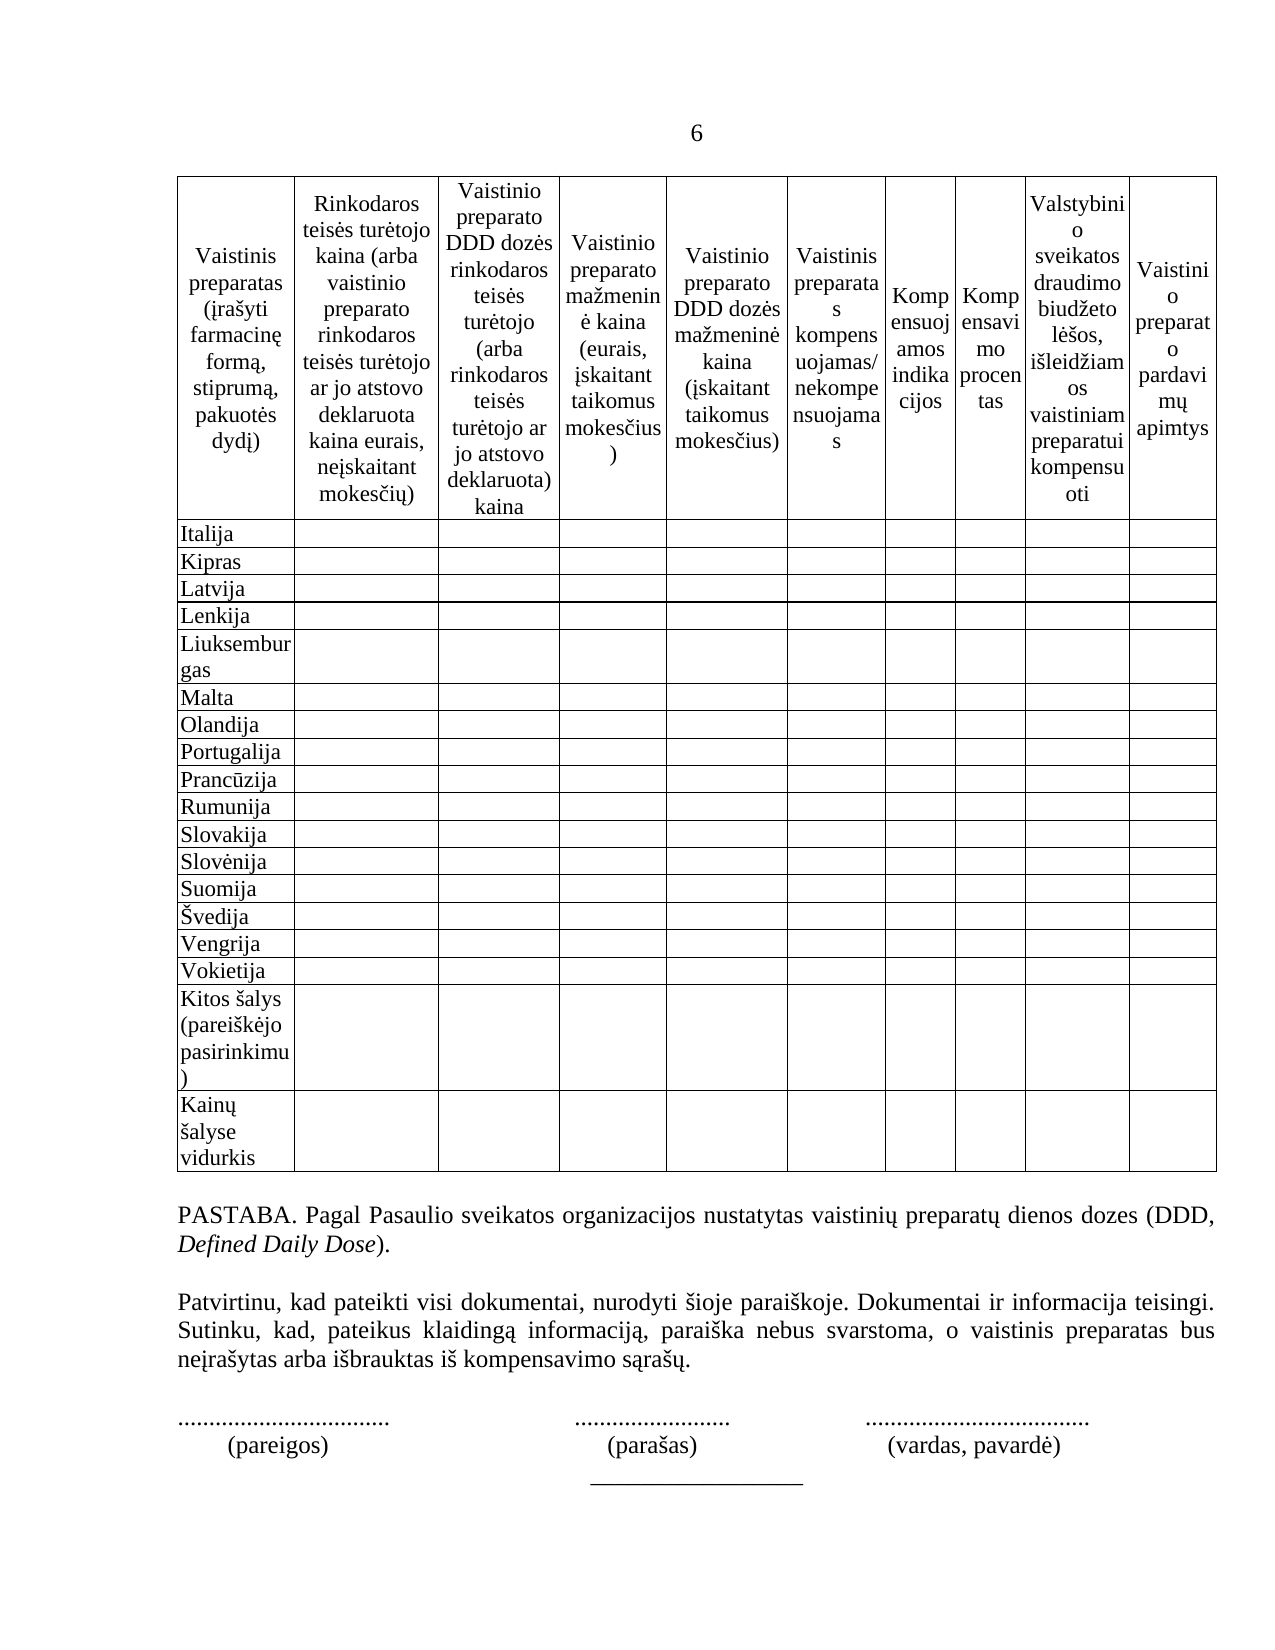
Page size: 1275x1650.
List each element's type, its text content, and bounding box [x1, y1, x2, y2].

table_header Valstybinio sveikatos draudimo biudžeto lėšos, išleidžiamos vaistiniam preparatui kompensuoti [1026, 177, 1129, 519]
table_cell [788, 603, 885, 629]
table_cell [956, 766, 1025, 792]
table_cell [788, 903, 885, 929]
table_cell [560, 684, 666, 710]
table_cell [956, 985, 1025, 1090]
table_cell [560, 793, 666, 819]
table_cell [956, 548, 1025, 574]
table_cell [667, 930, 787, 957]
table_cell [1130, 821, 1216, 847]
table_cell [956, 603, 1025, 629]
table_cell [560, 848, 666, 874]
table_cell [1026, 821, 1129, 847]
table_header Vaistinio preparato mažmeninė kaina (eurais, įskaitant taikomus mokesčius) [560, 177, 666, 519]
table_cell [295, 739, 438, 765]
table_cell [1130, 630, 1216, 683]
table_cell [295, 903, 438, 929]
table_cell [295, 520, 438, 547]
table_cell [1130, 739, 1216, 765]
table_cell [1026, 603, 1129, 629]
table_cell [956, 684, 1025, 710]
table_cell [560, 739, 666, 765]
table_cell [1130, 958, 1216, 984]
table_cell [667, 630, 787, 683]
table_cell [788, 848, 885, 874]
table_cell [1130, 520, 1216, 547]
table_cell [886, 603, 955, 629]
table_header Vaistinis preparatas (įrašyti farmacinę formą, stiprumą, pakuotės dydį) [178, 177, 294, 519]
table_cell [788, 630, 885, 683]
table_cell [295, 958, 438, 984]
table_cell [667, 1091, 787, 1171]
table_cell [1130, 766, 1216, 792]
table_cell [886, 958, 955, 984]
table_cell [439, 630, 559, 683]
table_cell [667, 985, 787, 1090]
table_cell [886, 684, 955, 710]
table_cell [667, 958, 787, 984]
table_cell [439, 575, 559, 601]
table_cell Italija [178, 520, 294, 547]
table_cell [295, 603, 438, 629]
table_cell Vokietija [178, 958, 294, 984]
table_header Rinkodaros teisės turėtojo kaina (arba vaistinio preparato rinkodaros teisės turėtojo ar jo atstovo deklaruota kaina eurais, neįskaitant mokesčių) [295, 177, 438, 519]
table_cell Liuksemburgas [178, 630, 294, 683]
table_cell [956, 848, 1025, 874]
table_cell [788, 958, 885, 984]
table_cell [1026, 766, 1129, 792]
table_cell [439, 848, 559, 874]
table_cell [788, 930, 885, 957]
table_cell [560, 575, 666, 601]
table_cell [1026, 711, 1129, 737]
table_cell [1026, 848, 1129, 874]
table_cell [788, 985, 885, 1090]
table_cell [560, 985, 666, 1090]
table_cell [439, 930, 559, 957]
table_cell [886, 821, 955, 847]
table_cell [439, 548, 559, 574]
text Patvirtinu, kad pateikti visi dokumentai, nurodyti šioje paraiškoje. Dokumentai ir informacija teisingi. Sutinku, kad, pateikus klaidingą informaciją, paraiška nebus svarstoma, o vaistinis preparatas bus neįrašytas arba išbrauktas iš kompensavimo sąrašų. [177, 1287, 1216, 1373]
table_cell [1026, 903, 1129, 929]
table_cell [886, 1091, 955, 1171]
table_cell Slovėnija [178, 848, 294, 874]
table_cell [886, 575, 955, 601]
table_cell [667, 575, 787, 601]
table_cell [295, 793, 438, 819]
table_cell [1130, 548, 1216, 574]
table_cell [1026, 575, 1129, 601]
table_cell [788, 520, 885, 547]
table_cell [956, 1091, 1025, 1171]
table_cell [1130, 930, 1216, 957]
table_cell [560, 821, 666, 847]
table_cell [439, 684, 559, 710]
table_cell [667, 821, 787, 847]
table_cell [1130, 875, 1216, 902]
table_cell [886, 711, 955, 737]
table_cell [667, 793, 787, 819]
table_cell [886, 903, 955, 929]
table_cell [1026, 684, 1129, 710]
table_cell [439, 766, 559, 792]
table_cell [1130, 903, 1216, 929]
table_cell [1130, 603, 1216, 629]
table_cell [788, 875, 885, 902]
table_cell [956, 930, 1025, 957]
table_cell [295, 1091, 438, 1171]
table_cell [295, 766, 438, 792]
table_cell [560, 630, 666, 683]
table_cell [956, 903, 1025, 929]
table_cell [295, 711, 438, 737]
table_cell [1026, 520, 1129, 547]
table_cell [439, 875, 559, 902]
table_cell [1130, 793, 1216, 819]
table_cell Kainų šalyse vidurkis [178, 1091, 294, 1171]
table_cell Malta [178, 684, 294, 710]
table_cell [439, 1091, 559, 1171]
table_cell Kipras [178, 548, 294, 574]
table_cell [956, 575, 1025, 601]
table_cell [788, 793, 885, 819]
table_header Vaistinis preparatas kompensuojamas/ nekompensuojamas [788, 177, 885, 519]
table_cell Prancūzija [178, 766, 294, 792]
table_cell [439, 711, 559, 737]
table_header Kompensavimo procentas [956, 177, 1025, 519]
table_cell [886, 793, 955, 819]
table_cell Latvija [178, 575, 294, 601]
table_cell [788, 575, 885, 601]
table_cell [439, 603, 559, 629]
table_cell Suomija [178, 875, 294, 902]
table_cell [956, 793, 1025, 819]
table_cell [439, 793, 559, 819]
table_cell [667, 848, 787, 874]
table_cell [956, 875, 1025, 902]
table_cell [1026, 930, 1129, 957]
table_cell [886, 739, 955, 765]
table_cell [1130, 985, 1216, 1090]
table_cell [439, 821, 559, 847]
table_cell [667, 903, 787, 929]
table_cell [560, 930, 666, 957]
table_cell [667, 603, 787, 629]
table_cell [439, 520, 559, 547]
table_cell Olandija [178, 711, 294, 737]
table_cell [788, 739, 885, 765]
table_cell [667, 548, 787, 574]
table_cell Lenkija [178, 603, 294, 629]
text PASTABA. Pagal Pasaulio sveikatos organizacijos nustatytas vaistinių preparatų dienos dozes (DDD, Defined Daily Dose). [177, 1200, 1216, 1258]
table_cell [886, 630, 955, 683]
table_cell [1026, 793, 1129, 819]
table_cell [439, 903, 559, 929]
table_cell Švedija [178, 903, 294, 929]
table_cell Rumunija [178, 793, 294, 819]
table_cell [1130, 711, 1216, 737]
table_cell [560, 958, 666, 984]
table_cell [439, 739, 559, 765]
table_cell Kitos šalys (pareiškėjo pasirinkimu) [178, 985, 294, 1090]
table_cell [667, 766, 787, 792]
table_cell [788, 821, 885, 847]
table_cell [788, 766, 885, 792]
table_cell [886, 985, 955, 1090]
table_cell [1130, 575, 1216, 601]
table_cell [295, 575, 438, 601]
table_cell [886, 848, 955, 874]
table_cell [560, 875, 666, 902]
table_cell Slovakija [178, 821, 294, 847]
table_cell [667, 875, 787, 902]
table_cell Portugalija [178, 739, 294, 765]
text .................................. ......................... .................................... [177, 1402, 1216, 1430]
table_cell [788, 1091, 885, 1171]
table_header Vaistinio preparato DDD dozės rinkodaros teisės turėtojo (arba rinkodaros teisės turėtojo ar jo atstovo deklaruota) kaina [439, 177, 559, 519]
table_cell [956, 520, 1025, 547]
table_cell [1130, 848, 1216, 874]
table_cell [295, 548, 438, 574]
table_cell [1130, 684, 1216, 710]
table_cell [956, 958, 1025, 984]
table_cell [1026, 630, 1129, 683]
table_header Vaistinio preparato pardavimų apimtys [1130, 177, 1216, 519]
table_cell [788, 548, 885, 574]
table_cell [667, 739, 787, 765]
table_cell [295, 930, 438, 957]
table_cell [886, 875, 955, 902]
table_cell Vengrija [178, 930, 294, 957]
table_cell [956, 711, 1025, 737]
table_cell [1026, 958, 1129, 984]
table_cell [886, 766, 955, 792]
table_cell [667, 684, 787, 710]
table_cell [1130, 1091, 1216, 1171]
table_cell [560, 603, 666, 629]
table_cell [886, 520, 955, 547]
table_cell [1026, 875, 1129, 902]
table_cell [956, 630, 1025, 683]
table_cell [886, 930, 955, 957]
table_cell [560, 520, 666, 547]
table_cell [560, 711, 666, 737]
table_cell [667, 711, 787, 737]
table_cell [956, 739, 1025, 765]
text (pareigos) (parašas) (vardas, pavardė) [177, 1430, 1216, 1459]
table_cell [886, 548, 955, 574]
table_cell [295, 630, 438, 683]
table_cell [295, 875, 438, 902]
text _________________ [177, 1459, 1216, 1488]
table_cell [560, 766, 666, 792]
table_cell [295, 848, 438, 874]
table_cell [439, 985, 559, 1090]
table_cell [1026, 1091, 1129, 1171]
table_cell [667, 520, 787, 547]
table_cell [560, 903, 666, 929]
table_cell [295, 684, 438, 710]
table_cell [956, 821, 1025, 847]
table_cell [788, 711, 885, 737]
table_cell [1026, 739, 1129, 765]
table_cell [788, 684, 885, 710]
table_header Kompensuojamos indikacijos [886, 177, 955, 519]
table_cell [560, 1091, 666, 1171]
table_cell [1026, 548, 1129, 574]
table_cell [1026, 985, 1129, 1090]
table_cell [439, 958, 559, 984]
table_header Vaistinio preparato DDD dozės mažmeninė kaina (įskaitant taikomus mokesčius) [667, 177, 787, 519]
table_cell [295, 821, 438, 847]
table_cell [560, 548, 666, 574]
table_cell [295, 985, 438, 1090]
